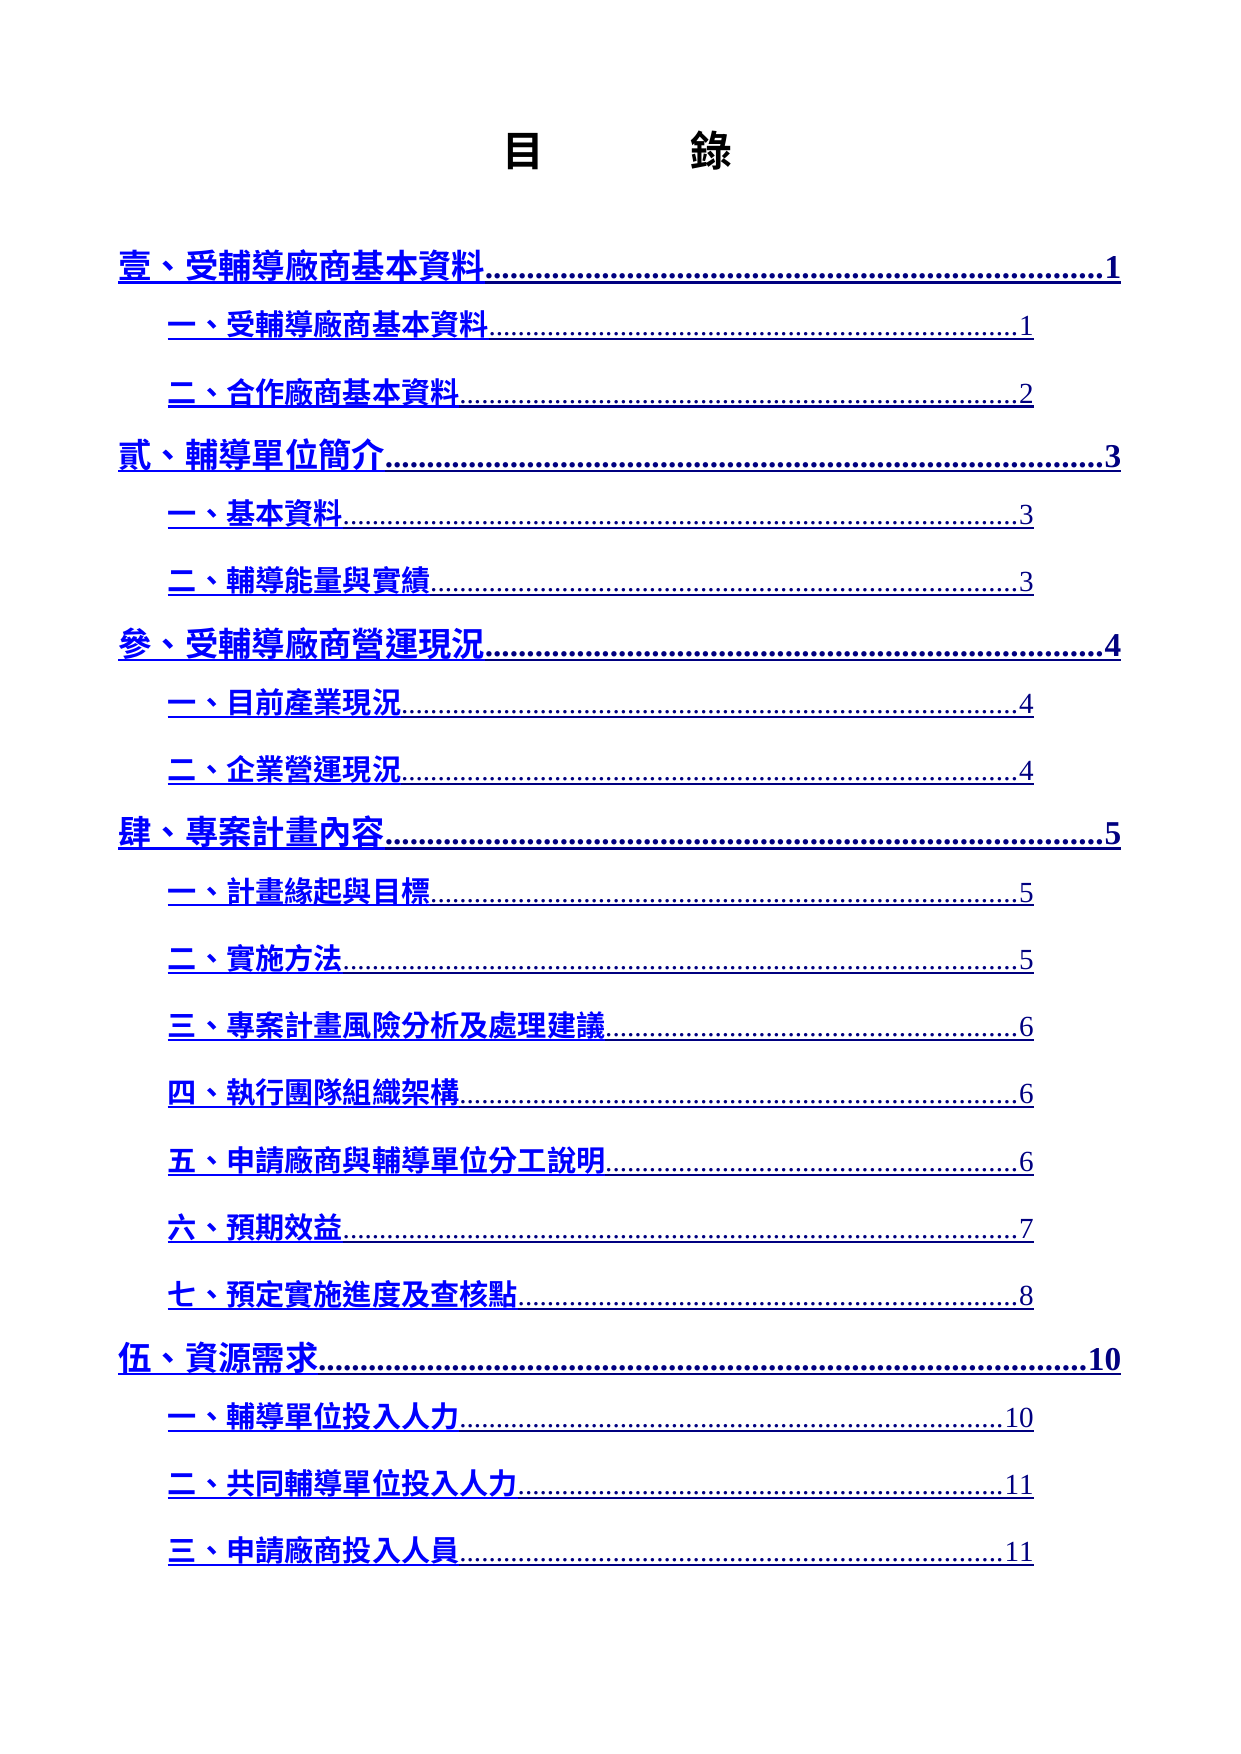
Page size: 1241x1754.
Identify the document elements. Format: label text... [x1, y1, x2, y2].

text 五、申請廠商與輔導單位分工說明 6 [168, 1137, 1033, 1174]
text [168, 1243, 1033, 1247]
text [168, 1310, 1033, 1314]
text 七、預定實施進度及查核點 8 [168, 1272, 1033, 1308]
text 二、實施方法 5 [168, 935, 1033, 972]
text [168, 718, 1033, 722]
text [168, 974, 1033, 978]
text 二、輔導能量與實績 3 [168, 558, 1033, 594]
text 一、基本資料 3 [168, 491, 1033, 527]
text 肆、專案計畫內容 5 [118, 801, 1122, 856]
text [168, 529, 1033, 533]
text 一、輔導單位投入人力 10 [168, 1393, 1033, 1430]
text [168, 785, 1033, 789]
text 伍、資源需求 10 [118, 1327, 1122, 1381]
text [168, 1108, 1033, 1112]
text [168, 906, 1033, 910]
text 一、目前產業現況 4 [168, 679, 1033, 716]
text 三、申請廠商投入人員 11 [168, 1528, 1033, 1564]
text 三、專案計畫風險分析及處理建議 6 [168, 1003, 1033, 1039]
text 二、共同輔導單位投入人力 11 [168, 1461, 1033, 1497]
text 壹、受輔導廠商基本資料 1 [118, 235, 1122, 289]
text 一、計畫緣起與目標 5 [168, 868, 1033, 904]
text 二、合作廠商基本資料 2 [168, 369, 1033, 405]
text 一、受輔導廠商基本資料 1 [168, 302, 1033, 338]
text 四、執行團隊組織架構 6 [168, 1070, 1033, 1106]
text 貳、輔導單位簡介 3 [118, 424, 1122, 478]
text 二、企業營運現況 4 [168, 747, 1033, 783]
text 六、預期效益 7 [168, 1204, 1033, 1241]
text 目 錄 [118, 118, 1089, 178]
text [168, 1041, 1033, 1045]
text [168, 1499, 1033, 1503]
text [168, 596, 1033, 600]
text [168, 1566, 1033, 1570]
text 參、受輔導廠商營運現況 4 [118, 613, 1122, 667]
text [168, 340, 1033, 344]
text [168, 1432, 1033, 1436]
